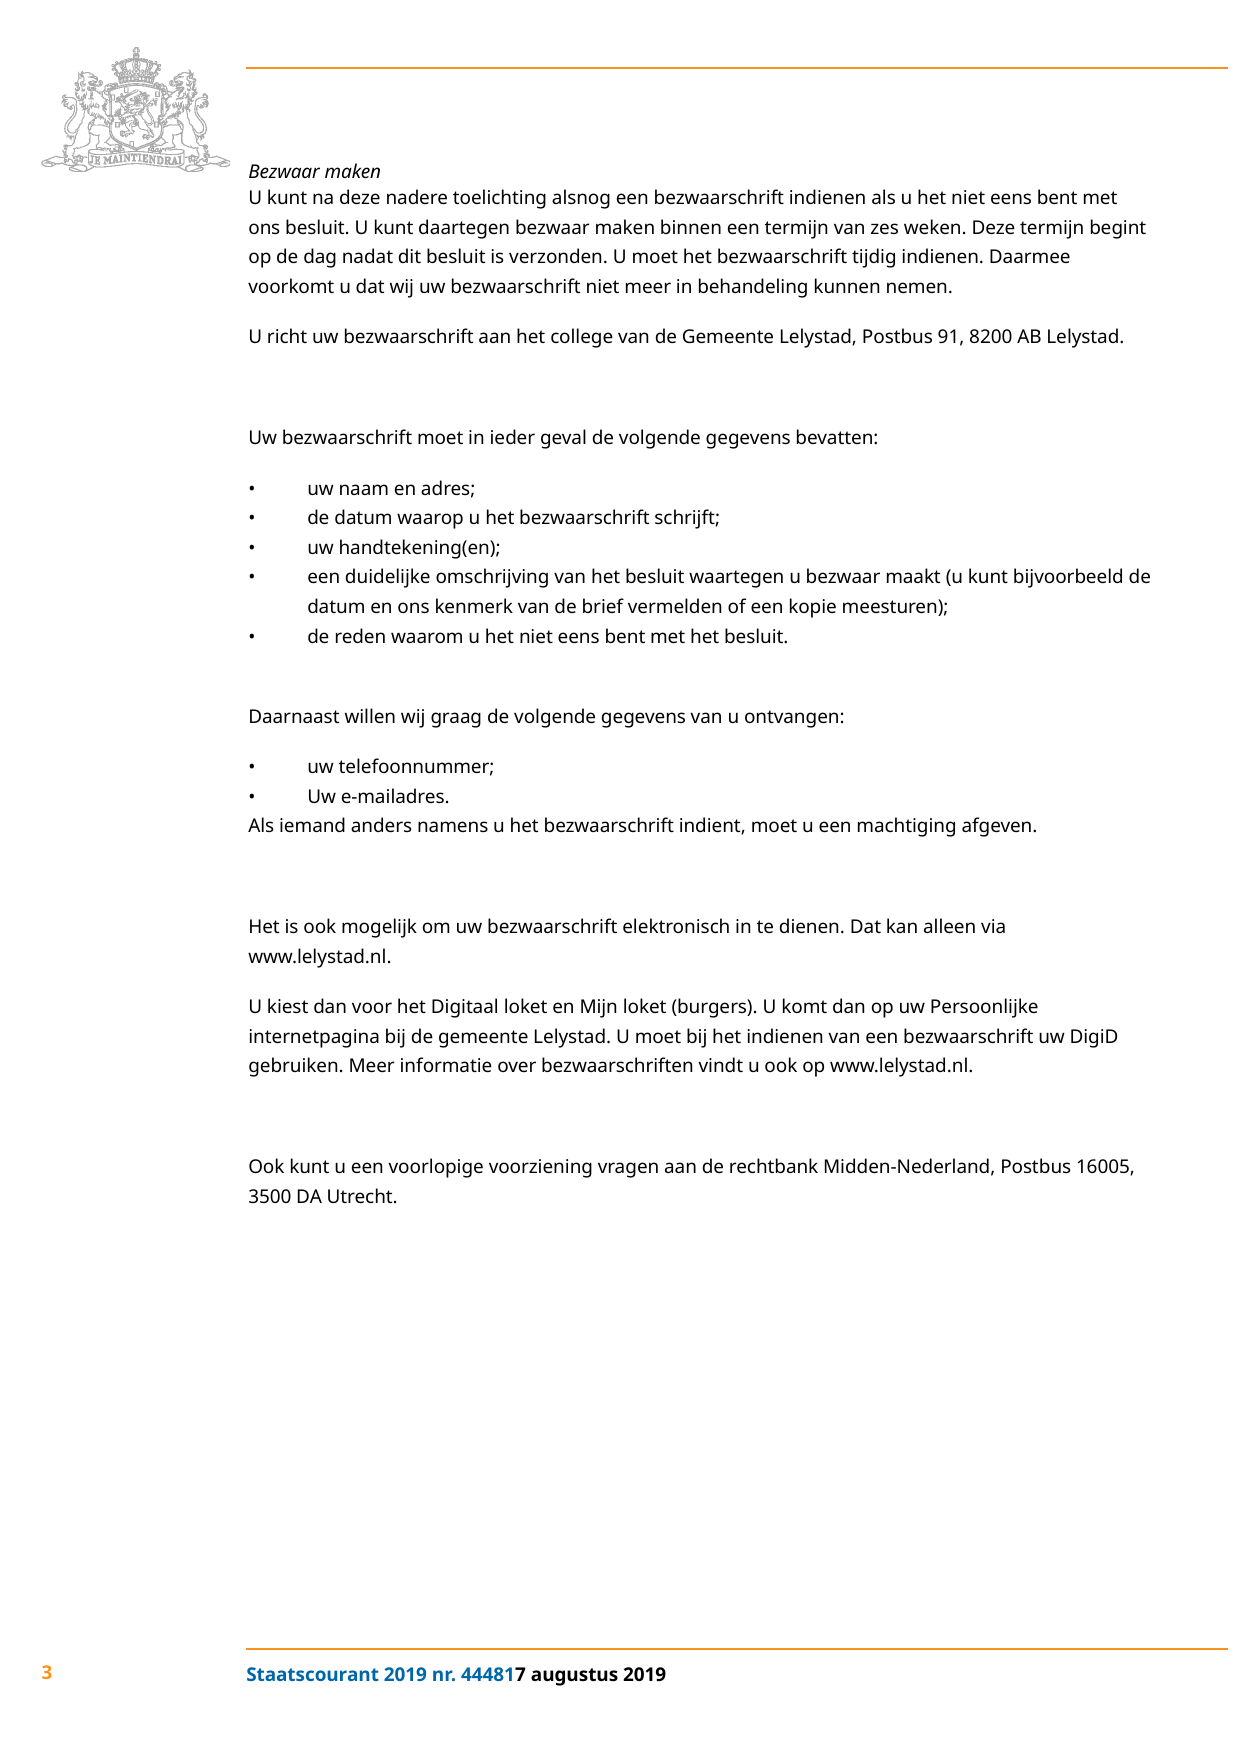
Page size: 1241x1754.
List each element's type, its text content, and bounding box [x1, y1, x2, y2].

list de reden waarom u het niet eens bent met het besluit. [248, 623, 1152, 648]
list uw naam en adres; [248, 475, 1152, 501]
list Uw e-mailadres. [248, 783, 1152, 808]
list de datum waarop u het bezwaarschrift schrijft; [248, 504, 1152, 530]
text Uw bezwaarschrift moet in ieder geval de volgende gegevens bevatten: [248, 424, 1152, 450]
text U kunt na deze nadere toelichting alsnog een bezwaarschrift indienen als u het niet eens bent met ons besluit. U kunt daartegen bezwaar maken binnen een termijn van zes weken. Deze termijn begint op de dag nadat dit besluit is verzonden. U moet het bezwaarschrift tijdig indienen. Daarmee voorkomt u dat wij uw bezwaarschrift niet meer in behandeling kunnen nemen. [248, 184, 1152, 299]
picture [41, 47, 231, 172]
text Daarnaast willen wij graag de volgende gegevens van u ontvangen: [248, 703, 1152, 728]
text Bezwaar maken [248, 159, 1152, 184]
text Ook kunt u een voorlopige voorziening vragen aan de rechtbank Midden-Nederland, Postbus 16005, 3500 DA Utrecht. [248, 1153, 1152, 1208]
list uw handtekening(en); [248, 534, 1152, 560]
text U kiest dan voor het Digitaal loket en Mijn loket (burgers). U komt dan op uw Persoonlijke internetpagina bij de gemeente Lelystad. U moet bij het indienen van een bezwaarschrift uw DigiD gebruiken. Meer informatie over bezwaarschriften vindt u ook op www.lelystad.nl. [248, 993, 1152, 1078]
text Als iemand anders namens u het bezwaarschrift indient, moet u een machtiging afgeven. [248, 812, 1152, 838]
text U richt uw bezwaarschrift aan het college van de Gemeente Lelystad, Postbus 91, 8200 AB Lelystad. [248, 324, 1152, 349]
list een duidelijke omschrijving van het besluit waartegen u bezwaar maakt (u kunt bijvoorbeeld de datum en ons kenmerk van de brief vermelden of een kopie meesturen); [248, 564, 1152, 619]
text Het is ook mogelijk om uw bezwaarschrift elektronisch in te dienen. Dat kan alleen via www.lelystad.nl. [248, 913, 1152, 968]
list uw telefoonnummer; [248, 753, 1152, 779]
